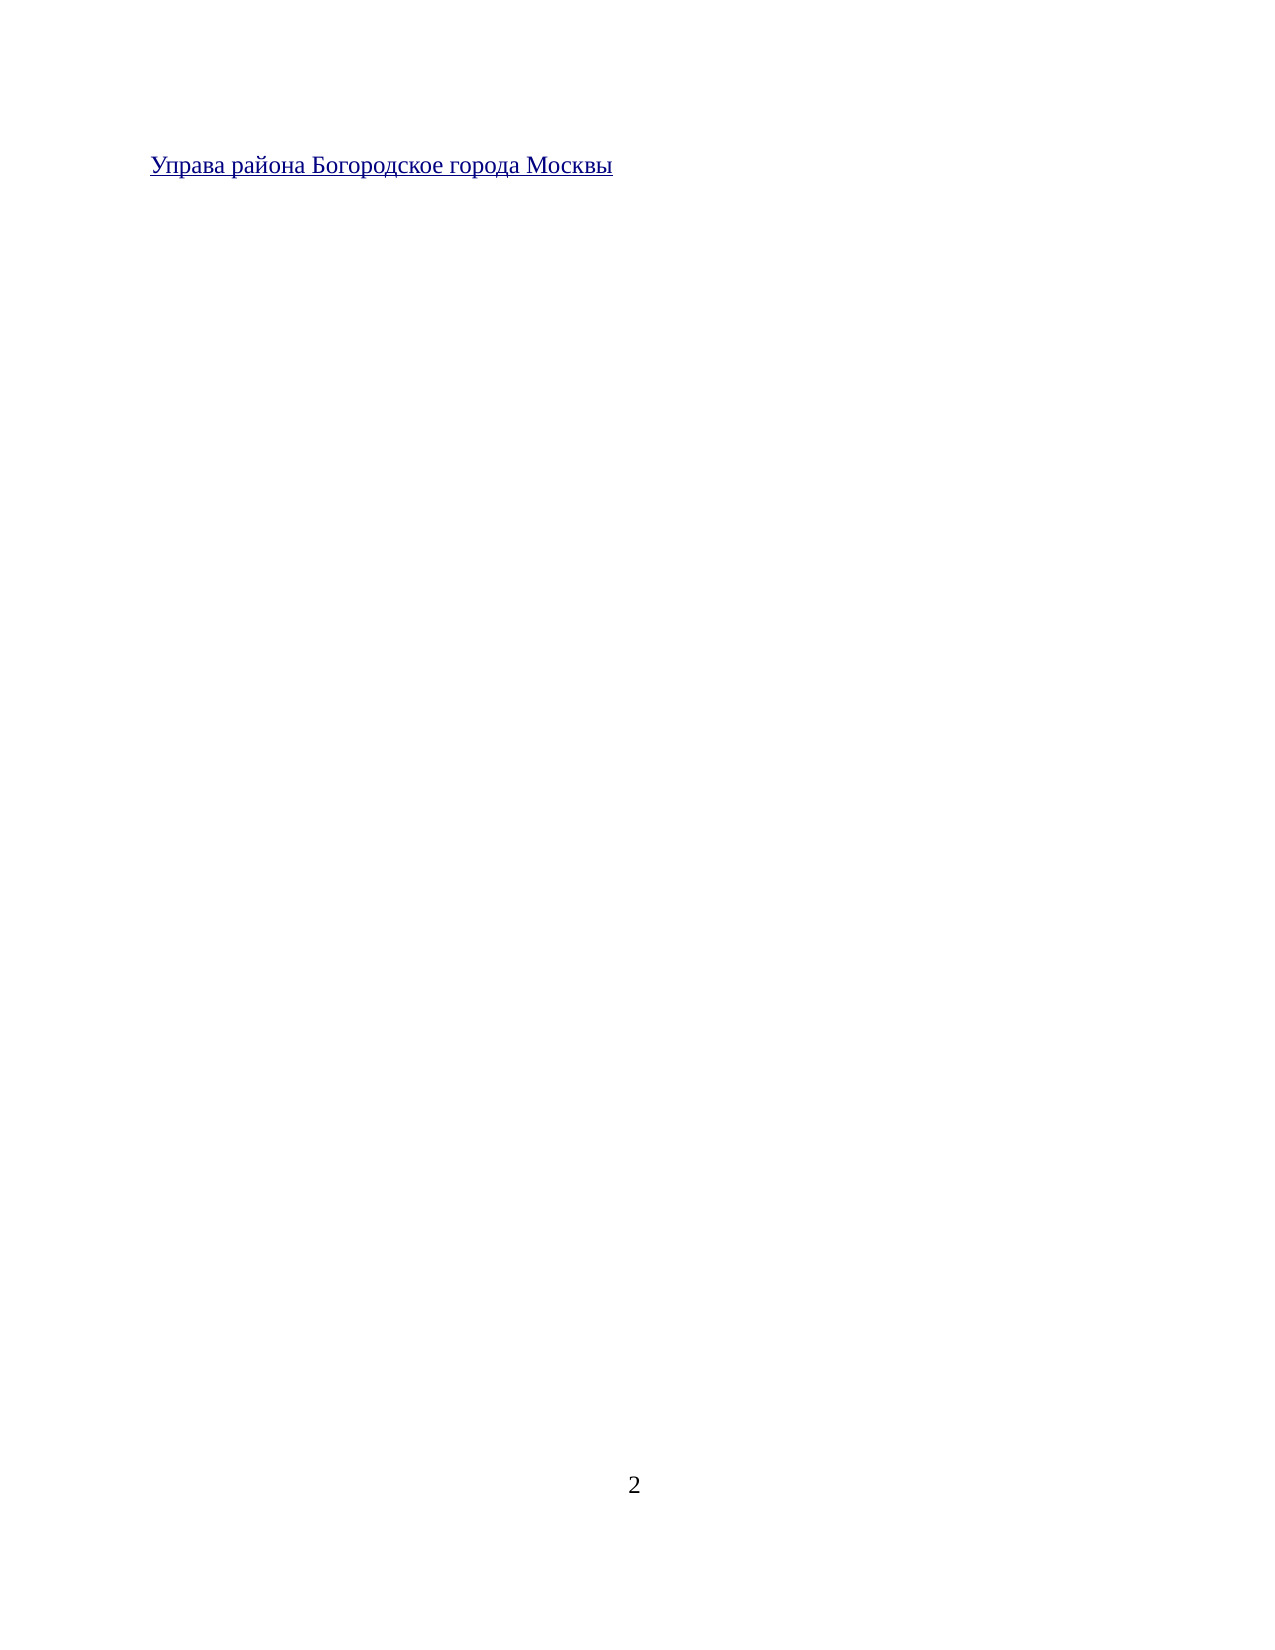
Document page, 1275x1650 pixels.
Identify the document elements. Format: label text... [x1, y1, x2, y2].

text Управа района Богородское города Москвы [150, 150, 1125, 179]
